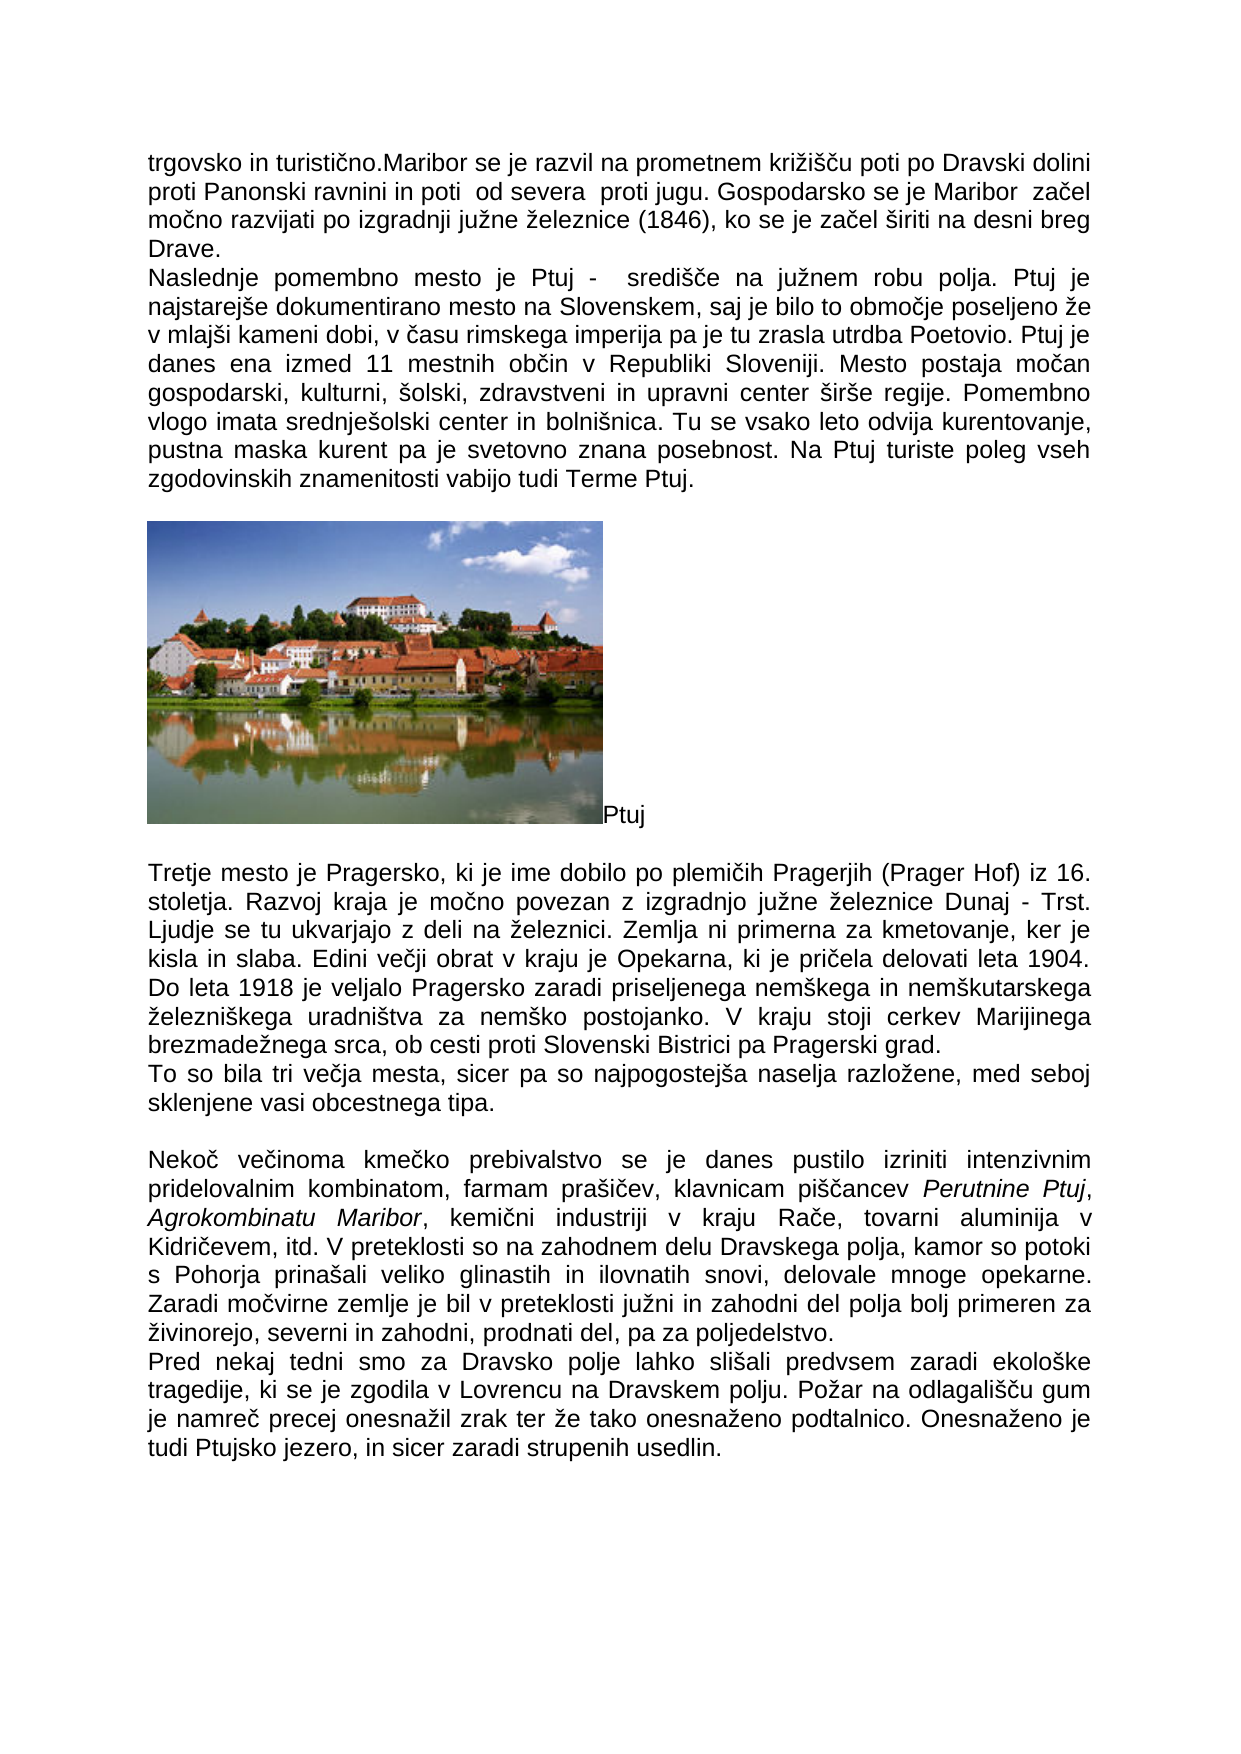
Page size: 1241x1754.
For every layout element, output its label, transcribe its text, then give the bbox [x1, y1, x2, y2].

text Pred nekaj tedni smo za Dravsko polje lahko slišali predvsem zaradi ekološke tragedije, ki se je zgodila v Lovrencu na Dravskem polju. Požar na odlagališču gum je namreč precej onesnažil zrak ter že tako onesnaženo podtalnico. Onesnaženo je tudi Ptujsko jezero, in sicer zaradi strupenih usedlin. [148, 1347, 1092, 1462]
text trgovsko in turistično.Maribor se je razvil na prometnem križišču poti po Dravski dolini proti Panonski ravnini in poti od severa proti jugu. Gospodarsko se je Maribor začel močno razvijati po izgradnji južne železnice (1846), ko se je začel širiti na desni breg Drave. [148, 148, 1092, 263]
text Ptuj [148, 521, 1092, 829]
text Nekoč večinoma kmečko prebivalstvo se je danes pustilo izriniti intenzivnim pridelovalnim kombinatom, farmam prašičev, klavnicam piščancev Perutnine Ptuj, Agrokombinatu Maribor, kemični industriji v kraju Rače, tovarni aluminija v Kidričevem, itd. V preteklosti so na zahodnem delu Dravskega polja, kamor so potoki s Pohorja prinašali veliko glinastih in ilovnatih snovi, delovale mnoge opekarne. Zaradi močvirne zemlje je bil v preteklosti južni in zahodni del polja bolj primeren za živinorejo, severni in zahodni, prodnati del, pa za poljedelstvo. [148, 1145, 1092, 1347]
text Naslednje pomembno mesto je Ptuj - središče na južnem robu polja. Ptuj je najstarejše dokumentirano mesto na Slovenskem, saj je bilo to območje poseljeno že v mlajši kameni dobi, v času rimskega imperija pa je tu zrasla utrdba Poetovio. Ptuj je danes ena izmed 11 mestnih občin v Republiki Sloveniji. Mesto postaja močan gospodarski, kulturni, šolski, zdravstveni in upravni center širše regije. Pomembno vlogo imata srednješolski center in bolnišnica. Tu se vsako leto odvija kurentovanje, pustna maska kurent pa je svetovno znana posebnost. Na Ptuj turiste poleg vseh zgodovinskih znamenitosti vabijo tudi Terme Ptuj. [148, 263, 1092, 493]
text To so bila tri večja mesta, sicer pa so najpogostejša naselja razložene, med seboj sklenjene vasi obcestnega tipa. [148, 1059, 1092, 1117]
picture [147, 521, 603, 824]
text Tretje mesto je Pragersko, ki je ime dobilo po plemičih Pragerjih (Prager Hof) iz 16. stoletja. Razvoj kraja je močno povezan z izgradnjo južne železnice Dunaj - Trst. Ljudje se tu ukvarjajo z deli na železnici. Zemlja ni primerna za kmetovanje, ker je kisla in slaba. Edini večji obrat v kraju je Opekarna, ki je pričela delovati leta 1904. Do leta 1918 je veljalo Pragersko zaradi priseljenega nemškega in nemškutarskega železniškega uradništva za nemško postojanko. V kraju stoji cerkev Marijinega brezmadežnega srca, ob cesti proti Slovenski Bistrici pa Pragerski grad. [148, 858, 1092, 1059]
